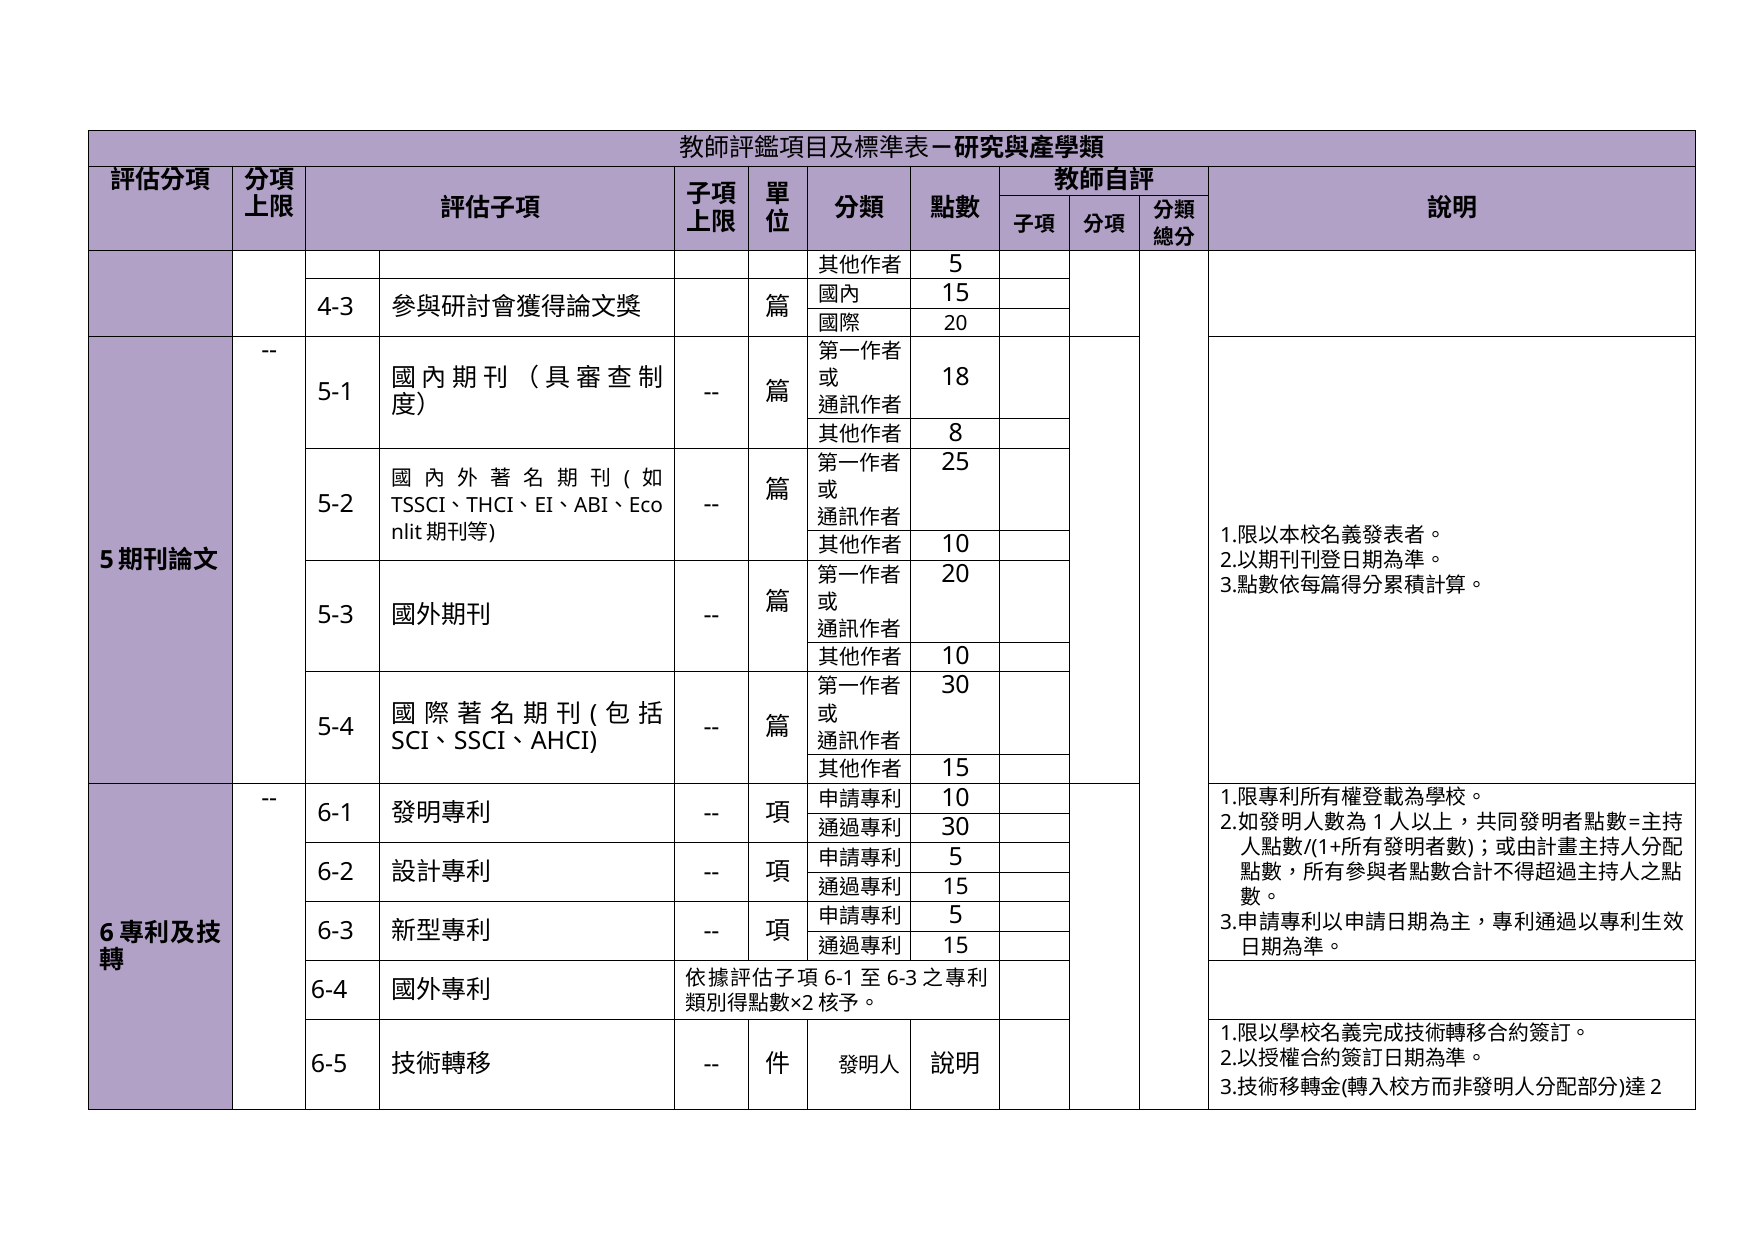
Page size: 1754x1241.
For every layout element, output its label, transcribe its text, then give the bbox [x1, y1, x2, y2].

table_cell [1000, 309, 1069, 336]
table_cell [1000, 449, 1069, 530]
table_cell 分類 [808, 167, 910, 250]
table_cell -- [675, 843, 748, 901]
table_cell [1000, 561, 1069, 642]
table_cell -- [675, 337, 748, 448]
table_cell 8 [911, 419, 999, 448]
table_cell [675, 279, 748, 336]
table_cell 其他作者 [808, 251, 910, 278]
table_cell 10 [911, 784, 999, 813]
table_cell 第一作者 或 通訊作者 [808, 672, 910, 754]
table_cell 20 [911, 561, 999, 642]
table_cell 15 [911, 279, 999, 308]
table_cell 分類總分 [1140, 196, 1208, 250]
table_cell [1000, 873, 1069, 901]
table_cell 發明專利 [380, 784, 674, 842]
table_cell 單位 [749, 167, 807, 250]
table_cell 其他作者 [808, 531, 910, 559]
table_cell 30 [911, 672, 999, 754]
table_cell 子項 [1000, 196, 1069, 250]
table_cell [1209, 961, 1695, 1019]
table_cell [1000, 814, 1069, 842]
table_cell 通過專利 [808, 932, 910, 960]
table_cell 6-3 [306, 902, 379, 960]
table_cell [1000, 251, 1069, 278]
table_cell [749, 251, 807, 278]
table_cell 篇 [749, 279, 807, 336]
table_cell -- [675, 1020, 748, 1109]
table_cell 5-2 [306, 449, 379, 559]
table_cell 發表 [1000, 419, 1069, 448]
table_cell 國內期刊（具審查制度） [380, 337, 674, 448]
table_cell 5 [911, 843, 999, 872]
table_cell [1209, 251, 1695, 336]
table_cell [1000, 755, 1069, 783]
table_cell 說明 [1209, 167, 1695, 250]
table_cell 5期刊論文 [89, 337, 232, 783]
table_cell 國內 [808, 279, 910, 308]
table_cell 5 [911, 902, 999, 931]
table_cell 點數 [911, 167, 999, 250]
table_cell 6-5 [306, 1020, 379, 1109]
table_cell 項 [749, 902, 807, 960]
table_cell 子項上限 [675, 167, 748, 250]
table_cell 分項上限 [233, 167, 305, 250]
table_cell 15 [911, 932, 999, 960]
table_cell 國際著名期刊(包括SCI、SSCI、AHCI) [380, 672, 674, 783]
table_cell 項 [749, 784, 807, 842]
table_cell 發明人 [808, 1020, 910, 1109]
table_cell 20 [911, 309, 999, 336]
table_cell 國外期刊 [380, 561, 674, 671]
table_cell 6-1 [306, 784, 379, 842]
table_cell 篇 [749, 449, 807, 559]
table_cell 10 [911, 531, 999, 559]
table_cell 技術轉移 [380, 1020, 674, 1109]
table_cell 國外專利 [380, 961, 674, 1019]
table_cell 6-4 [306, 961, 379, 1019]
table_cell 通過專利 [808, 873, 910, 901]
table_cell -- [675, 902, 748, 960]
table_cell 設計專利 [380, 843, 674, 901]
table_cell 新型專利 [380, 902, 674, 960]
table_cell [1000, 784, 1069, 813]
table_cell 25 [911, 449, 999, 530]
table_cell 15 [911, 873, 999, 901]
table_cell 15 [911, 755, 999, 783]
table_cell 1.限以本校名義發表者。 2.以期刊刊登日期為準。 3.點數依每篇得分累積計算。 [1209, 337, 1695, 783]
table_cell 通過專利 [808, 814, 910, 842]
table_cell 4-3 [306, 279, 379, 336]
table_cell 件 [749, 1020, 807, 1109]
table_cell [1000, 672, 1069, 754]
table_cell -- [233, 337, 305, 783]
table_cell 10 [911, 643, 999, 671]
table_cell 5-1 [306, 337, 379, 448]
table_cell [1140, 251, 1208, 1109]
table_cell -- [675, 672, 748, 783]
table_cell 5-3 [306, 561, 379, 671]
table_cell [380, 251, 674, 278]
table_cell 1.限以學校名義完成技術轉移合約簽訂。 2.以授權合約簽訂日期為準。 3.技術移轉金(轉入校方而非發明人分配部分)達2 [1209, 1020, 1695, 1109]
table_cell 篇 [749, 561, 807, 671]
table_cell 篇 [749, 337, 807, 448]
table_cell [1000, 531, 1069, 559]
table_cell 評估分項 [89, 167, 232, 250]
table_cell 申請專利 [808, 902, 910, 931]
table_cell 30 [911, 814, 999, 842]
table_cell 6-2 [306, 843, 379, 901]
table_cell -- [233, 784, 305, 1109]
table_cell 申請專利 [808, 843, 910, 872]
table_cell -- [675, 449, 748, 559]
table_cell [1070, 784, 1139, 1109]
table_header 教師評鑑項目及標準表－研究與產學類 [89, 131, 1695, 166]
table_cell 評估子項 [306, 167, 674, 250]
table_cell 國際 [808, 309, 910, 336]
table_cell 5 [911, 251, 999, 278]
table_cell 國內外著名期刊(如TSSCI、THCI、EI、ABI、Econlit期刊等) [380, 449, 674, 559]
table_cell 依據評估子項6-1至6-3之專利類別得點數×2核予。 [675, 961, 999, 1019]
table_cell [89, 251, 232, 336]
table_cell 說明 [911, 1020, 999, 1109]
table_cell 第一作者 或 通訊作者 [808, 449, 910, 530]
table_cell 其他作者 [808, 419, 910, 448]
table_cell 第一作者 或 通訊作者 [808, 337, 910, 418]
table_cell [233, 251, 305, 336]
table_cell [1070, 337, 1139, 783]
table_cell 參與研討會獲得論文獎 [380, 279, 674, 336]
table_cell [306, 251, 379, 278]
table_cell 篇 [749, 672, 807, 783]
table_cell 第一作者 或 通訊作者 [808, 561, 910, 642]
table_cell [1000, 1020, 1069, 1109]
table_cell 其他作者 [808, 643, 910, 671]
table_cell [1000, 279, 1069, 308]
table_cell [1000, 961, 1069, 1019]
table_cell 申請專利 [808, 784, 910, 813]
table_cell [1000, 643, 1069, 671]
table_cell [1000, 337, 1069, 418]
table_cell [1000, 843, 1069, 872]
table_cell -- [675, 561, 748, 671]
table_cell 分項 [1070, 196, 1139, 250]
table_cell [1000, 932, 1069, 960]
table_cell [1070, 251, 1139, 336]
table_cell 5-4 [306, 672, 379, 783]
table_cell 18 [911, 337, 999, 418]
table_cell 項 [749, 843, 807, 901]
table_cell 1.限專利所有權登載為學校。 2.如發明人數為1人以上，共同發明者點數=主持人點數/(1+所有發明者數)；或由計畫主持人分配點數，所有參與者點數合計不得超過主持人之點數。 3.申請專利以申請日期為主，專利通過以專利生效日期為準。 [1209, 784, 1695, 960]
table_cell -- [675, 251, 748, 278]
table_cell 其他作者 [808, 755, 910, 783]
table_cell 教師自評 [1000, 167, 1208, 195]
table_cell [1000, 902, 1069, 931]
table_cell 6專利及技轉 [89, 784, 232, 1109]
table_cell -- [675, 784, 748, 842]
